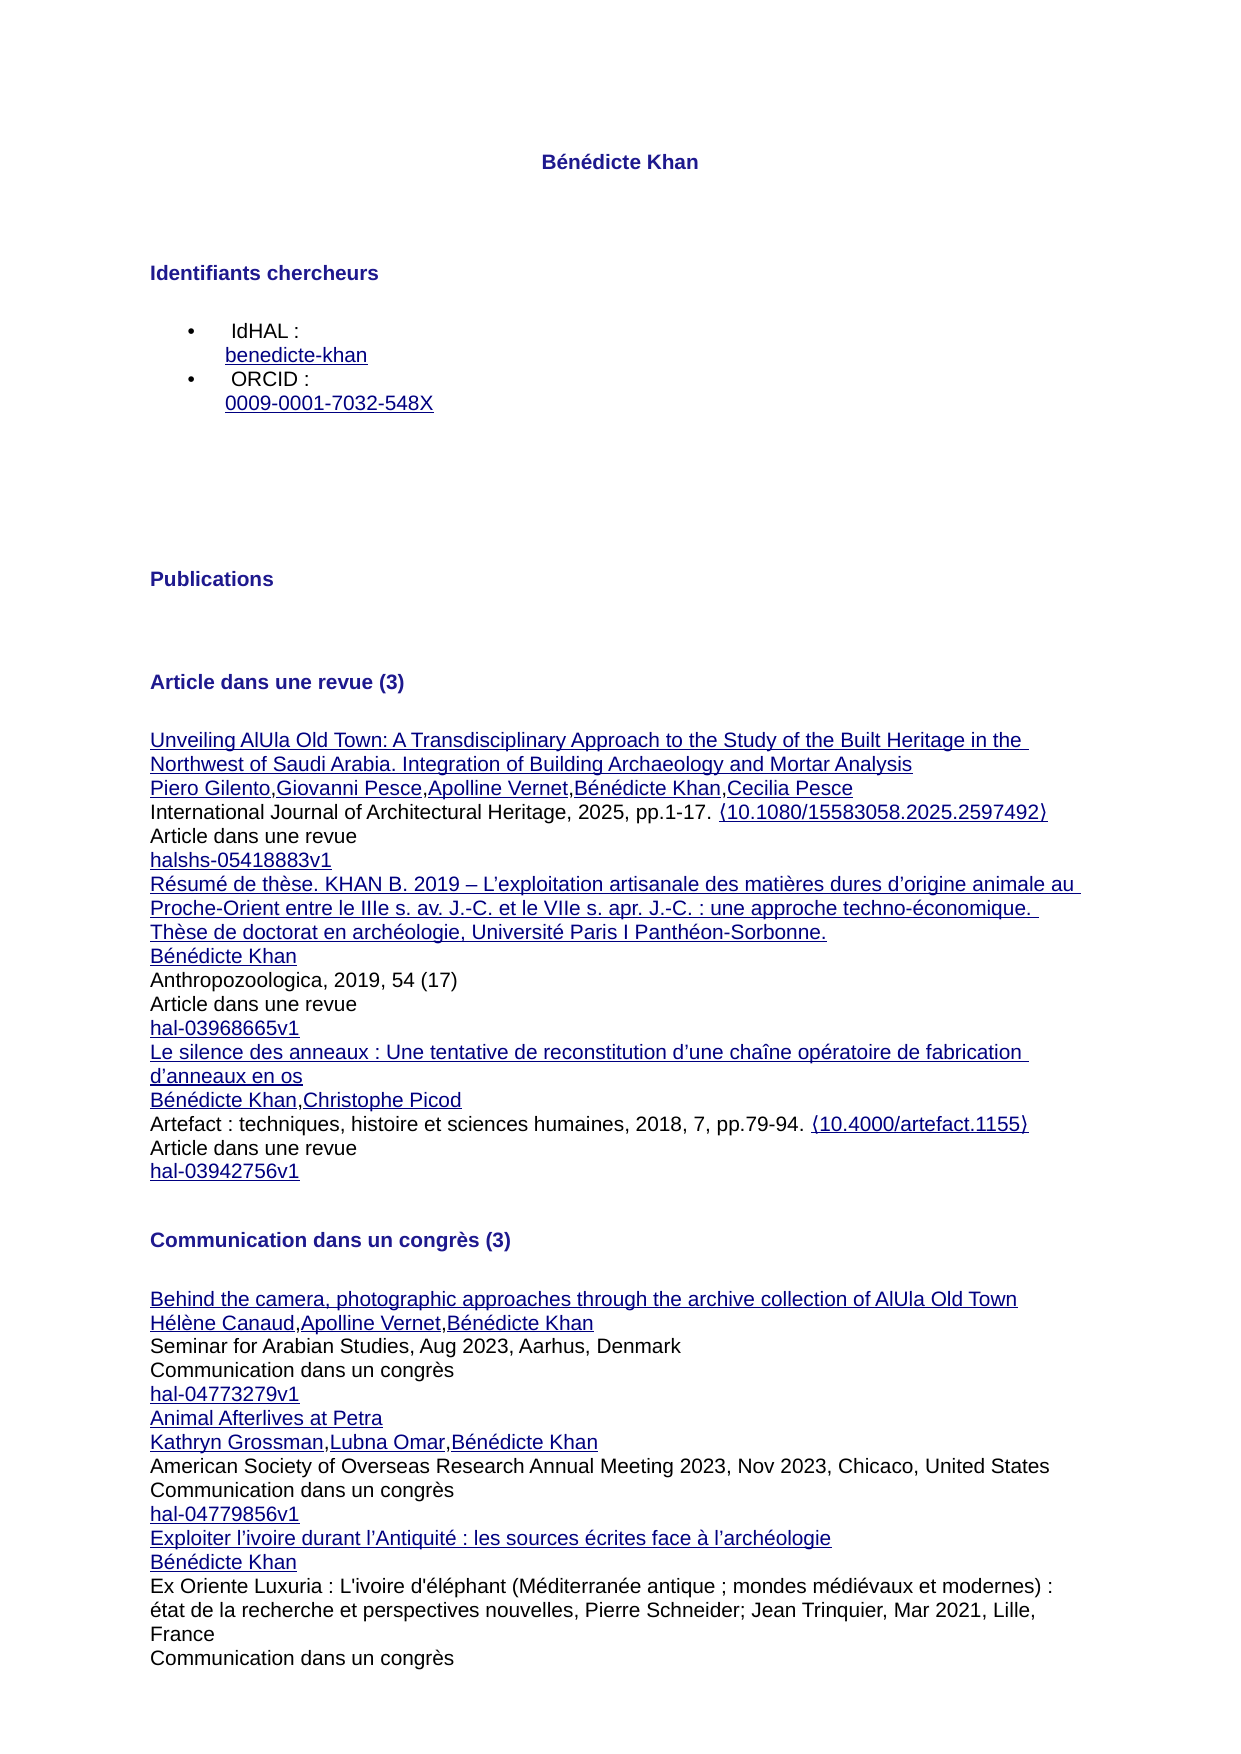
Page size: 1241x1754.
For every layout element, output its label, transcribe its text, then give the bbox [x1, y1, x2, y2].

list IdHAL : [187, 319, 1090, 343]
subtitle Identifiants chercheurs [150, 260, 1090, 284]
subtitle Bénédicte Khan [150, 150, 1090, 174]
table_cell Exploiter l’ivoire durant l’Antiquité : les sources écrites face à l’archéologie Bénédicte Khan Ex Oriente Luxuria : L'ivoire d'éléphant (Méditerranée antique ; mondes médiévaux et modernes) : état de la recherche et perspectives nouvelles, Pierre Schneider; Jean Trinquier, Mar 2021, Lille, France Communication dans un congrès [150, 1526, 1090, 1670]
list benedicte-khan [187, 343, 1090, 367]
subtitle Article dans une revue (3) [150, 670, 1090, 694]
table_cell Animal Afterlives at Petra Kathryn Grossman,Lubna Omar,Bénédicte Khan American Society of Overseas Research Annual Meeting 2023, Nov 2023, Chicaco, United States Communication dans un congrès hal-04779856v1 [150, 1406, 1090, 1526]
subtitle Publications [150, 567, 1090, 591]
table_header Behind the camera, photographic approaches through the archive collection of AlUla Old Town Hélène Canaud,Apolline Vernet,Bénédicte Khan Seminar for Arabian Studies, Aug 2023, Aarhus, Denmark Communication dans un congrès hal-04773279v1 [150, 1286, 1090, 1406]
table_header Unveiling AlUla Old Town: A Transdisciplinary Approach to the Study of the Built Heritage in the Northwest of Saudi Arabia. Integration of Building Archaeology and Mortar Analysis Piero Gilento,Giovanni Pesce,Apolline Vernet,Bénédicte Khan,Cecilia Pesce International Journal of Architectural Heritage, 2025, pp.1-17. ⟨10.1080/15583058.2025.2597492⟩ Article dans une revue halshs-05418883v1 [150, 728, 1090, 872]
subtitle Communication dans un congrès (3) [150, 1228, 1090, 1252]
table_cell Résumé de thèse. KHAN B. 2019 – L’exploitation artisanale des matières dures d’origine animale au Proche-Orient entre le IIIe s. av. J.-C. et le VIIe s. apr. J.-C. : une approche techno-économique. Thèse de doctorat en archéologie, Université Paris I Panthéon-Sorbonne. Bénédicte Khan Anthropozoologica, 2019, 54 (17) Article dans une revue hal-03968665v1 [150, 872, 1090, 1039]
table_cell Le silence des anneaux : Une tentative de reconstitution d’une chaîne opératoire de fabrication d’anneaux en os Bénédicte Khan,Christophe Picod Artefact : techniques, histoire et sciences humaines, 2018, 7, pp.79-94. ⟨10.4000/artefact.1155⟩ Article dans une revue hal-03942756v1 [150, 1040, 1090, 1183]
list ORCID : [187, 367, 1090, 391]
list 0009-0001-7032-548X [187, 391, 1090, 414]
